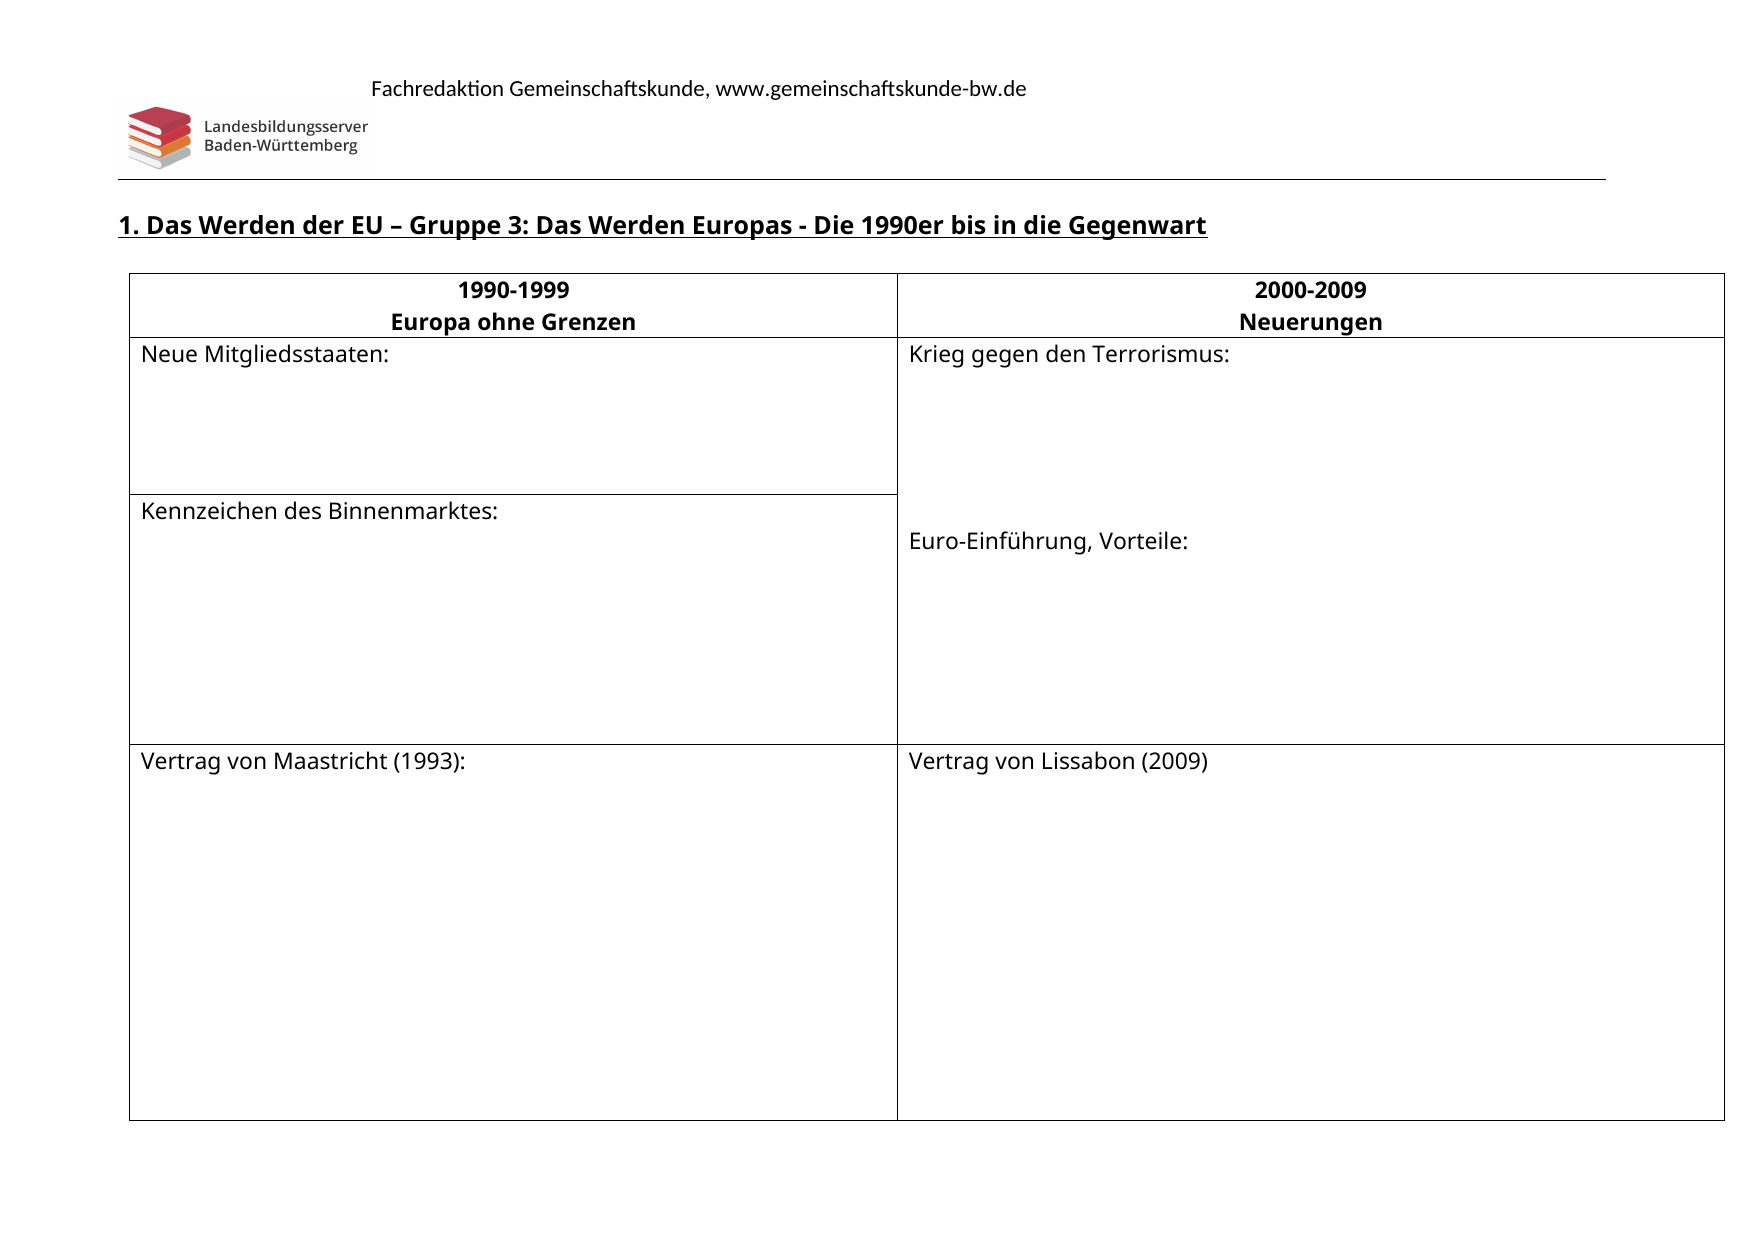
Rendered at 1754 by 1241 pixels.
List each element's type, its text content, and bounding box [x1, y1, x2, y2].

table_header 2000-2009 Neuerungen [898, 274, 1724, 337]
table_cell Neue Mitgliedsstaaten: [130, 338, 897, 494]
table_cell Vertrag von Lissabon (2009) [898, 745, 1724, 1120]
text 1. Das Werden der EU – Gruppe 3: Das Werden Europas - Die 1990er bis in die Gegenwart [118, 208, 1606, 242]
table_header 1990-1999 Europa ohne Grenzen [130, 274, 897, 337]
table_cell Krieg gegen den Terrorismus: Euro-Einführung, Vorteile: [898, 338, 1724, 744]
table_cell Vertrag von Maastricht (1993): [130, 745, 897, 1120]
table_cell Kennzeichen des Binnenmarktes: [130, 495, 897, 744]
